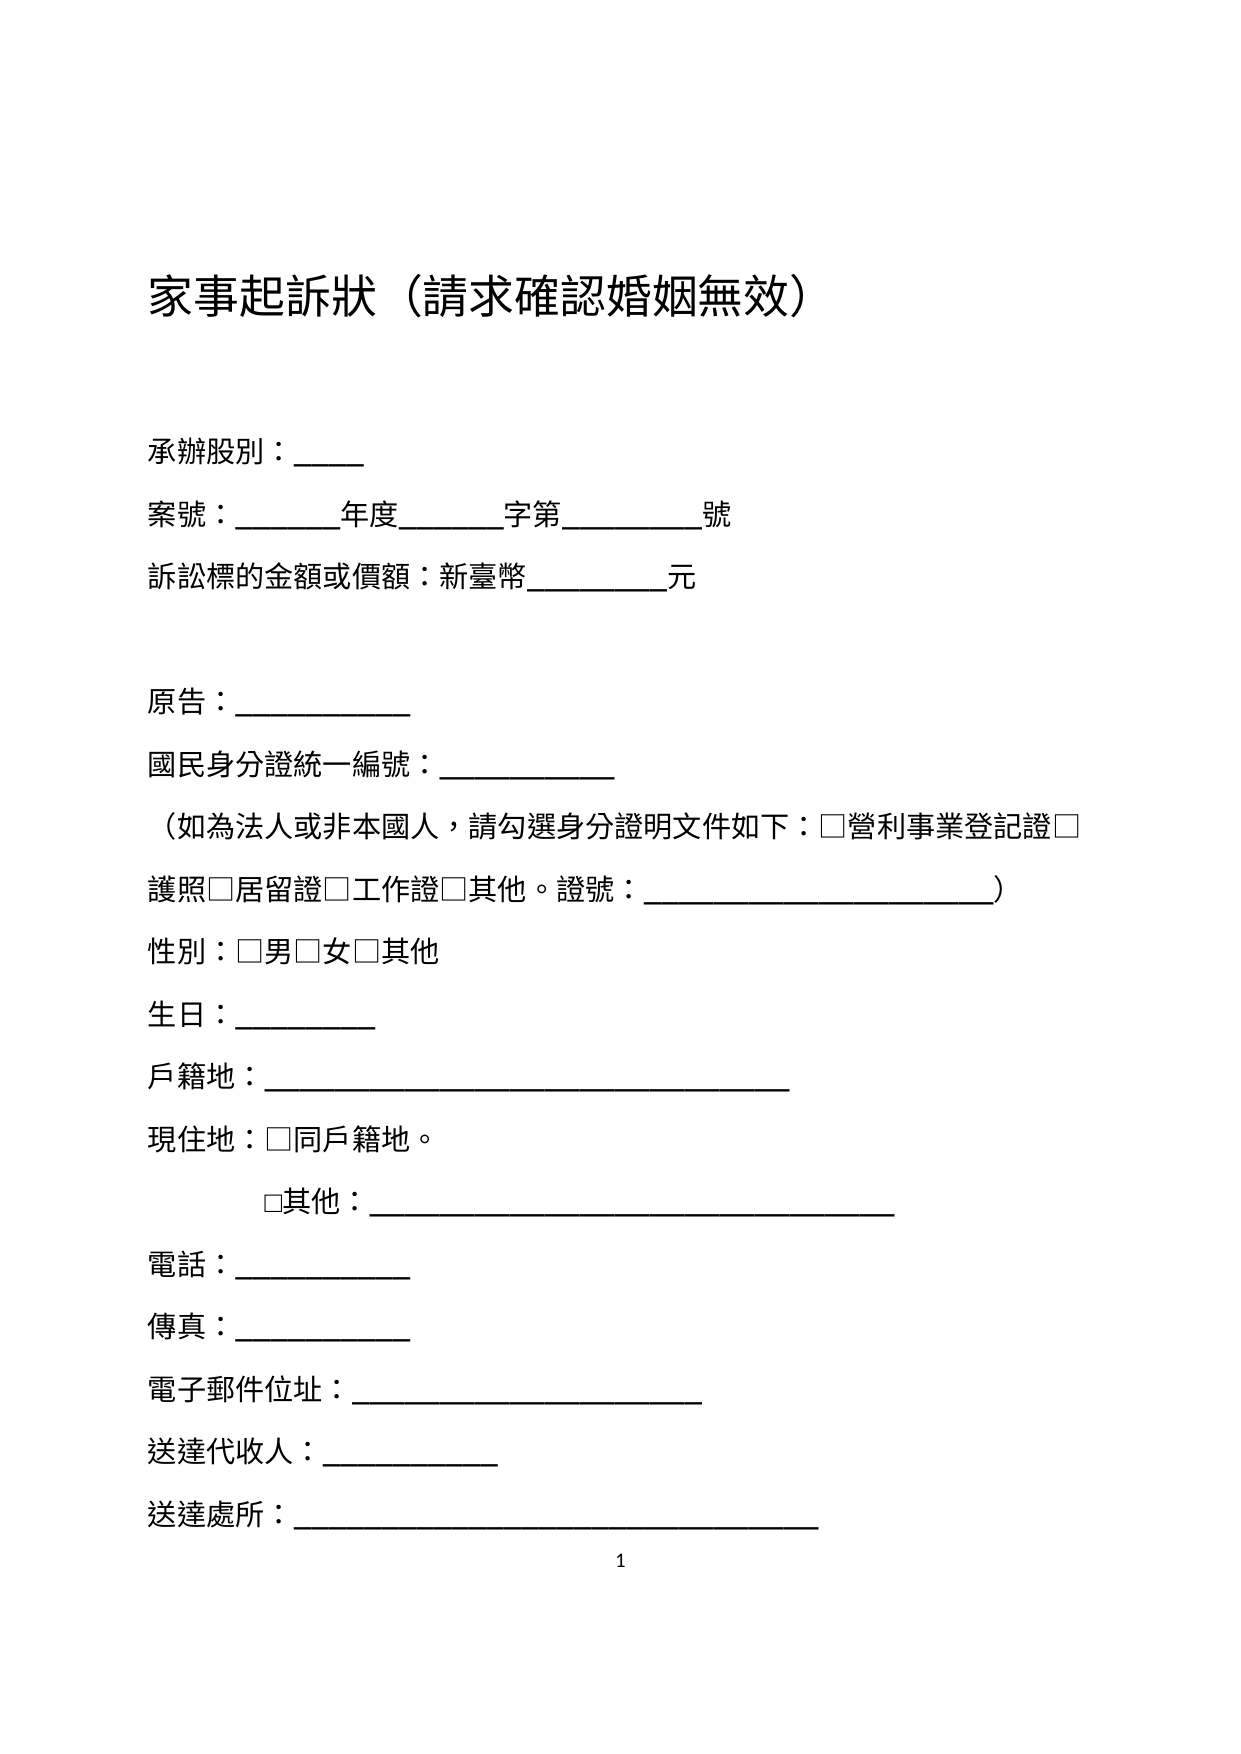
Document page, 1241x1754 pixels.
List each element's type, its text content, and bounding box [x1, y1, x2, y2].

text 承辦股別：____ [148, 408, 1092, 471]
text 國民身分證統一編號：__________ [148, 721, 1092, 783]
text 電話：__________ [148, 1221, 1092, 1283]
text 原告：__________ [148, 658, 1092, 721]
text 送達代收人：__________ [148, 1408, 1092, 1471]
text 案號：______年度______字第________號 [148, 471, 1092, 533]
text □其他：______________________________ [148, 1158, 1092, 1221]
text （如為法人或非本國人，請勾選身分證明文件如下：□營利事業登記證□護照□居留證□工作證□其他。證號：____________________） [148, 783, 1092, 908]
text 送達處所：______________________________ [148, 1471, 1092, 1533]
text 現住地：□同戶籍地。 [148, 1096, 1092, 1158]
text 戶籍地：______________________________ [148, 1033, 1092, 1096]
text 家事起訴狀（請求確認婚姻無效） [148, 221, 1092, 408]
text 生日：________ [148, 971, 1092, 1033]
text 性別：□男□女□其他 [148, 908, 1092, 971]
text 傳真：__________ [148, 1283, 1092, 1346]
text 電子郵件位址：____________________ [148, 1346, 1092, 1408]
text 訴訟標的金額或價額：新臺幣________元 [148, 533, 1092, 596]
